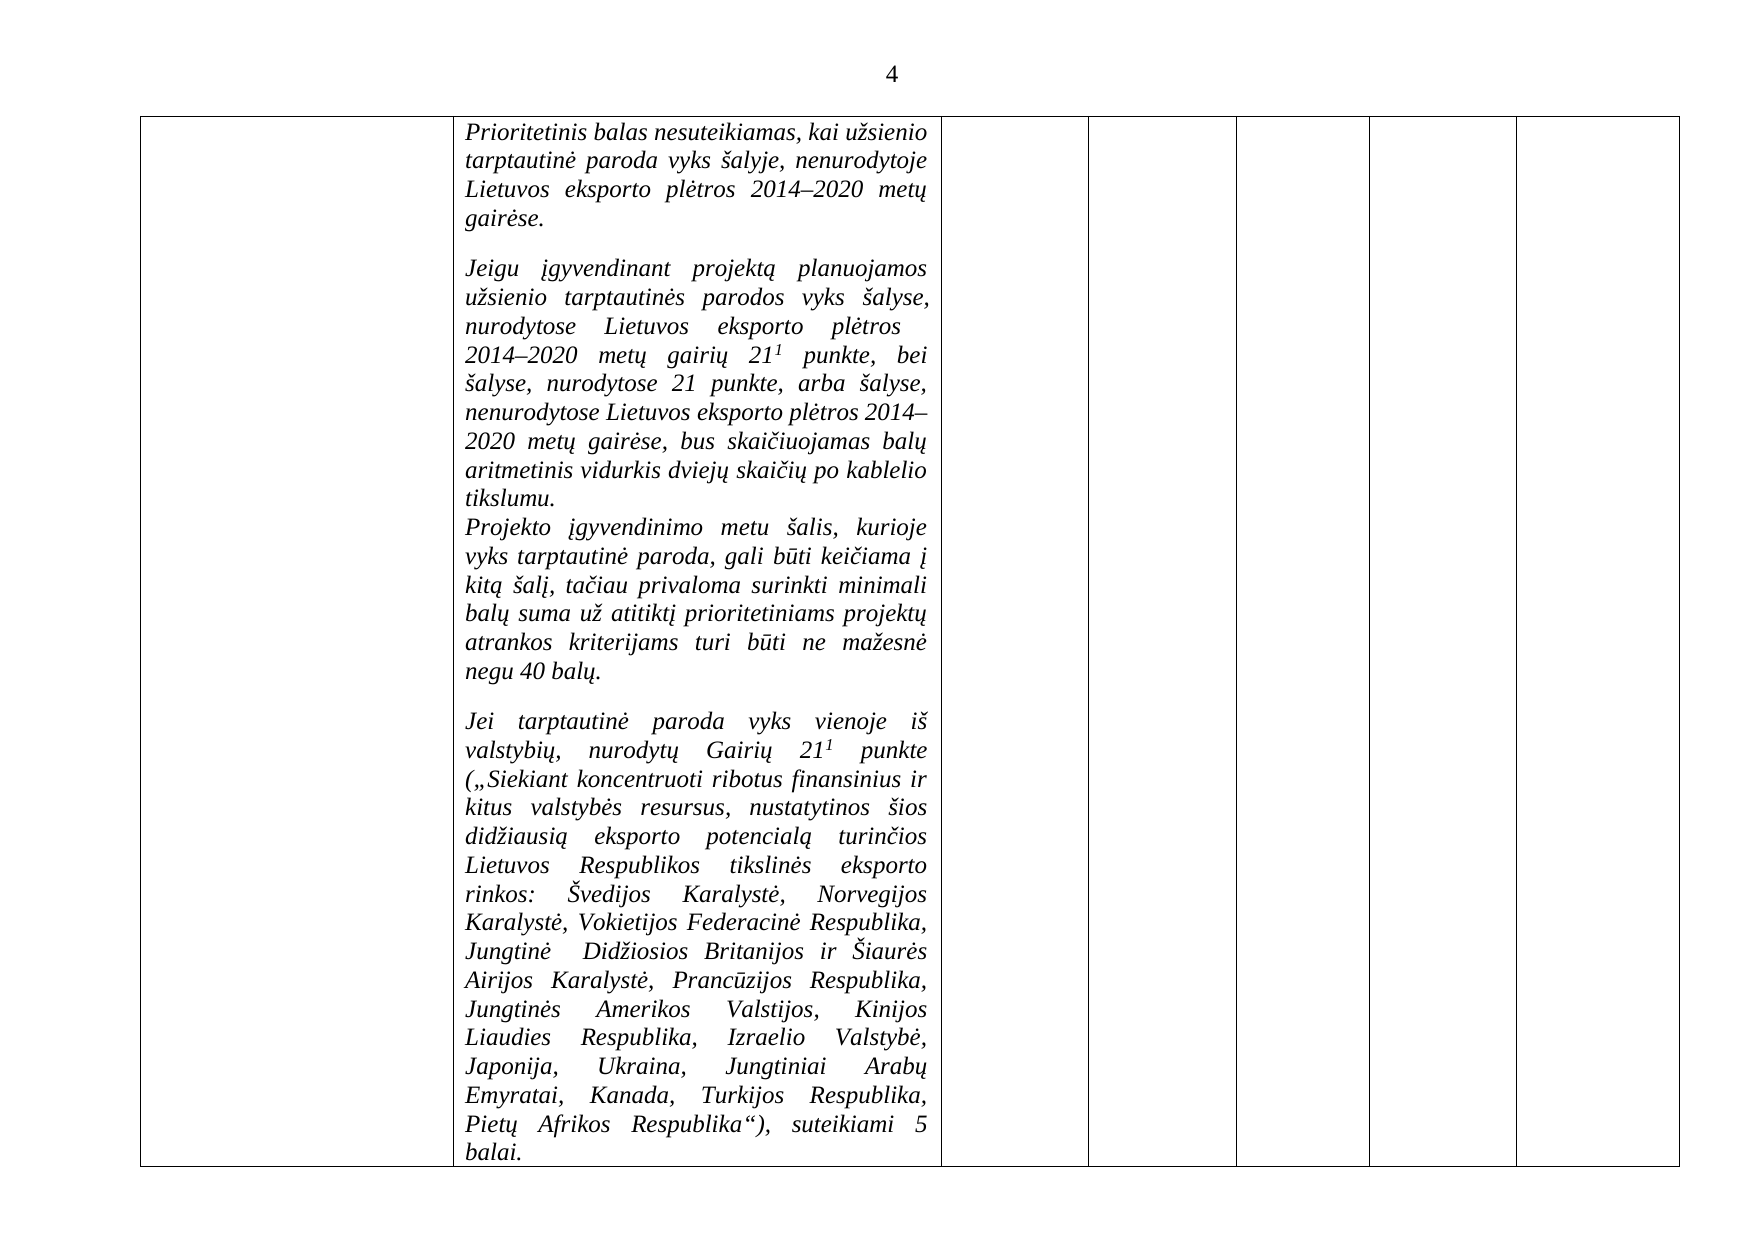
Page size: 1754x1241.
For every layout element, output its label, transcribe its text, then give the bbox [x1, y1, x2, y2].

table_header [1680, 116, 1686, 1167]
table_cell [141, 117, 453, 1166]
table_cell [1370, 117, 1516, 1166]
table_header [129, 116, 140, 1167]
table_cell Prioritetinis balas nesuteikiamas, kai užsienio tarptautinė paroda vyks šalyje, nenurodytoje Lietuvos eksporto plėtros 2014–2020 metų gairėse. Jeigu įgyvendinant projektą planuojamos užsienio tarptautinės parodos vyks šalyse, nurodytose Lietuvos eksporto plėtros 2014–2020 metų gairių 211 punkte, bei šalyse, nurodytose 21 punkte, arba šalyse, nenurodytose Lietuvos eksporto plėtros 2014–2020 metų gairėse, bus skaičiuojamas balų aritmetinis vidurkis dviejų skaičių po kablelio tikslumu. Projekto įgyvendinimo metu šalis, kurioje vyks tarptautinė paroda, gali būti keičiama į kitą šalį, tačiau privaloma surinkti minimali balų suma už atitiktį prioritetiniams projektų atrankos kriterijams turi būti ne mažesnė negu 40 balų. Jei tarptautinė paroda vyks vienoje iš valstybių, nurodytų Gairių 211 punkte („Siekiant koncentruoti ribotus finansinius ir kitus valstybės resursus, nustatytinos šios didžiausią eksporto potencialą turinčios Lietuvos Respublikos tikslinės eksporto rinkos: Švedijos Karalystė, Norvegijos Karalystė, Vokietijos Federacinė Respublika, Jungtinė Didžiosios Britanijos ir Šiaurės Airijos Karalystė, Prancūzijos Respublika, Jungtinės Amerikos Valstijos, Kinijos Liaudies Respublika, Izraelio Valstybė, Japonija, Ukraina, Jungtiniai Arabų Emyratai, Kanada, Turkijos Respublika, Pietų Afrikos Respublika“), suteikiami 5 balai. [454, 117, 941, 1166]
table_cell [1517, 117, 1679, 1166]
table_cell [942, 117, 1088, 1166]
table_cell [1089, 117, 1236, 1166]
table_cell [1237, 117, 1369, 1166]
